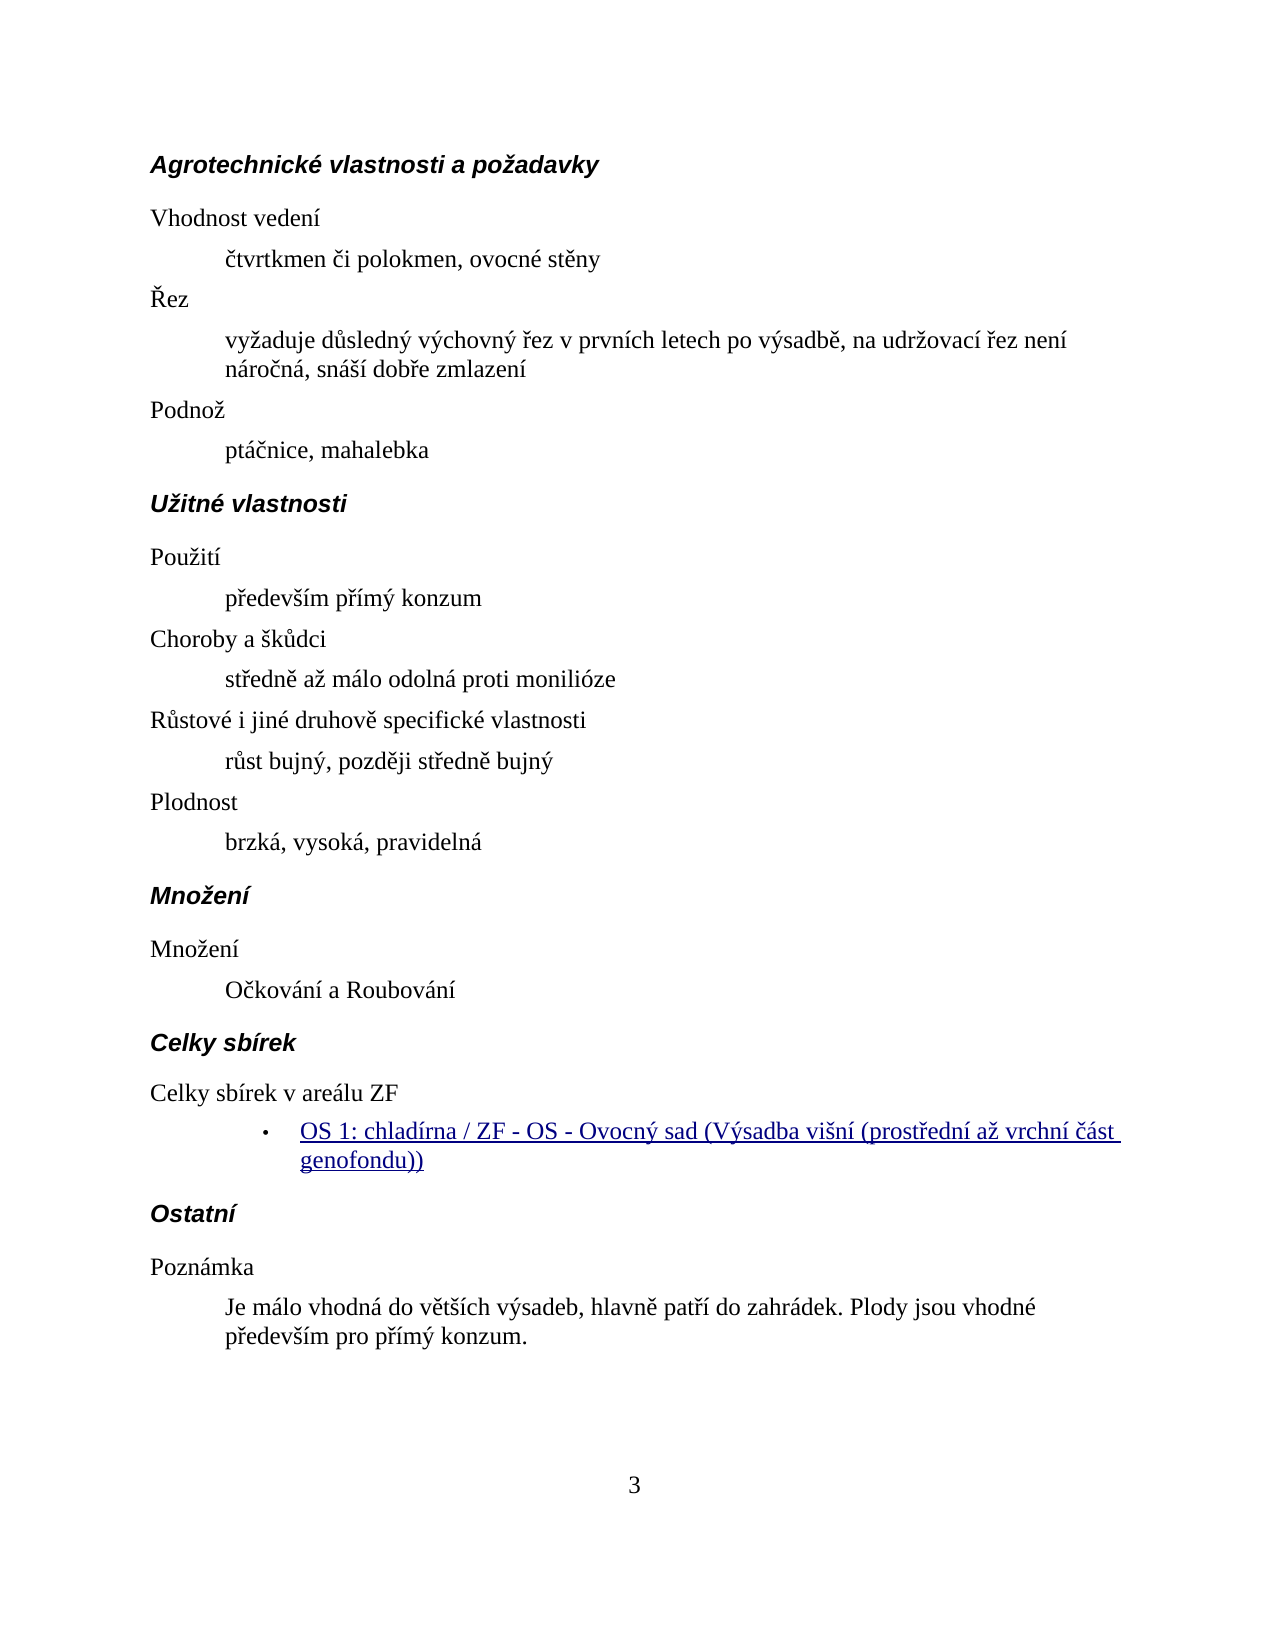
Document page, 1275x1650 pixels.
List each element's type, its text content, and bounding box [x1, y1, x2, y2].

text čtvrtkmen či polokmen, ovocné stěny [225, 244, 1125, 272]
text Podnož [150, 395, 1125, 423]
text Plodnost [150, 787, 1125, 815]
subtitle Celky sbírek [150, 1028, 1125, 1057]
text ptáčnice, mahalebka [225, 435, 1125, 464]
text Očkování a Roubování [225, 975, 1125, 1003]
subtitle Agrotechnické vlastnosti a požadavky [150, 150, 1125, 178]
subtitle Množení [150, 881, 1125, 909]
text Použití [150, 542, 1125, 571]
text Choroby a škůdci [150, 624, 1125, 652]
subtitle Ostatní [150, 1199, 1125, 1227]
text Řez [150, 284, 1125, 313]
text brzká, vysoká, pravidelná [225, 827, 1125, 856]
text především přímý konzum [225, 583, 1125, 612]
text Poznámka [150, 1252, 1125, 1281]
text Růstové i jiné druhově specifické vlastnosti [150, 705, 1125, 734]
text Celky sbírek v areálu ZF [150, 1078, 1125, 1107]
list OS 1: chladírna / ZF - OS - Ovocný sad (Výsadba višní (prostřední až vrchní část genofondu)) [262, 1116, 1125, 1174]
subtitle Užitné vlastnosti [150, 489, 1125, 518]
text Množení [150, 934, 1125, 963]
text růst bujný, později středně bujný [225, 746, 1125, 774]
text středně až málo odolná proti monilióze [225, 664, 1125, 693]
text vyžaduje důsledný výchovný řez v prvních letech po výsadbě, na udržovací řez není náročná, snáší dobře zmlazení [225, 325, 1125, 383]
text Je málo vhodná do větších výsadeb, hlavně patří do zahrádek. Plody jsou vhodné především pro přímý konzum. [225, 1292, 1125, 1350]
text Vhodnost vedení [150, 203, 1125, 232]
